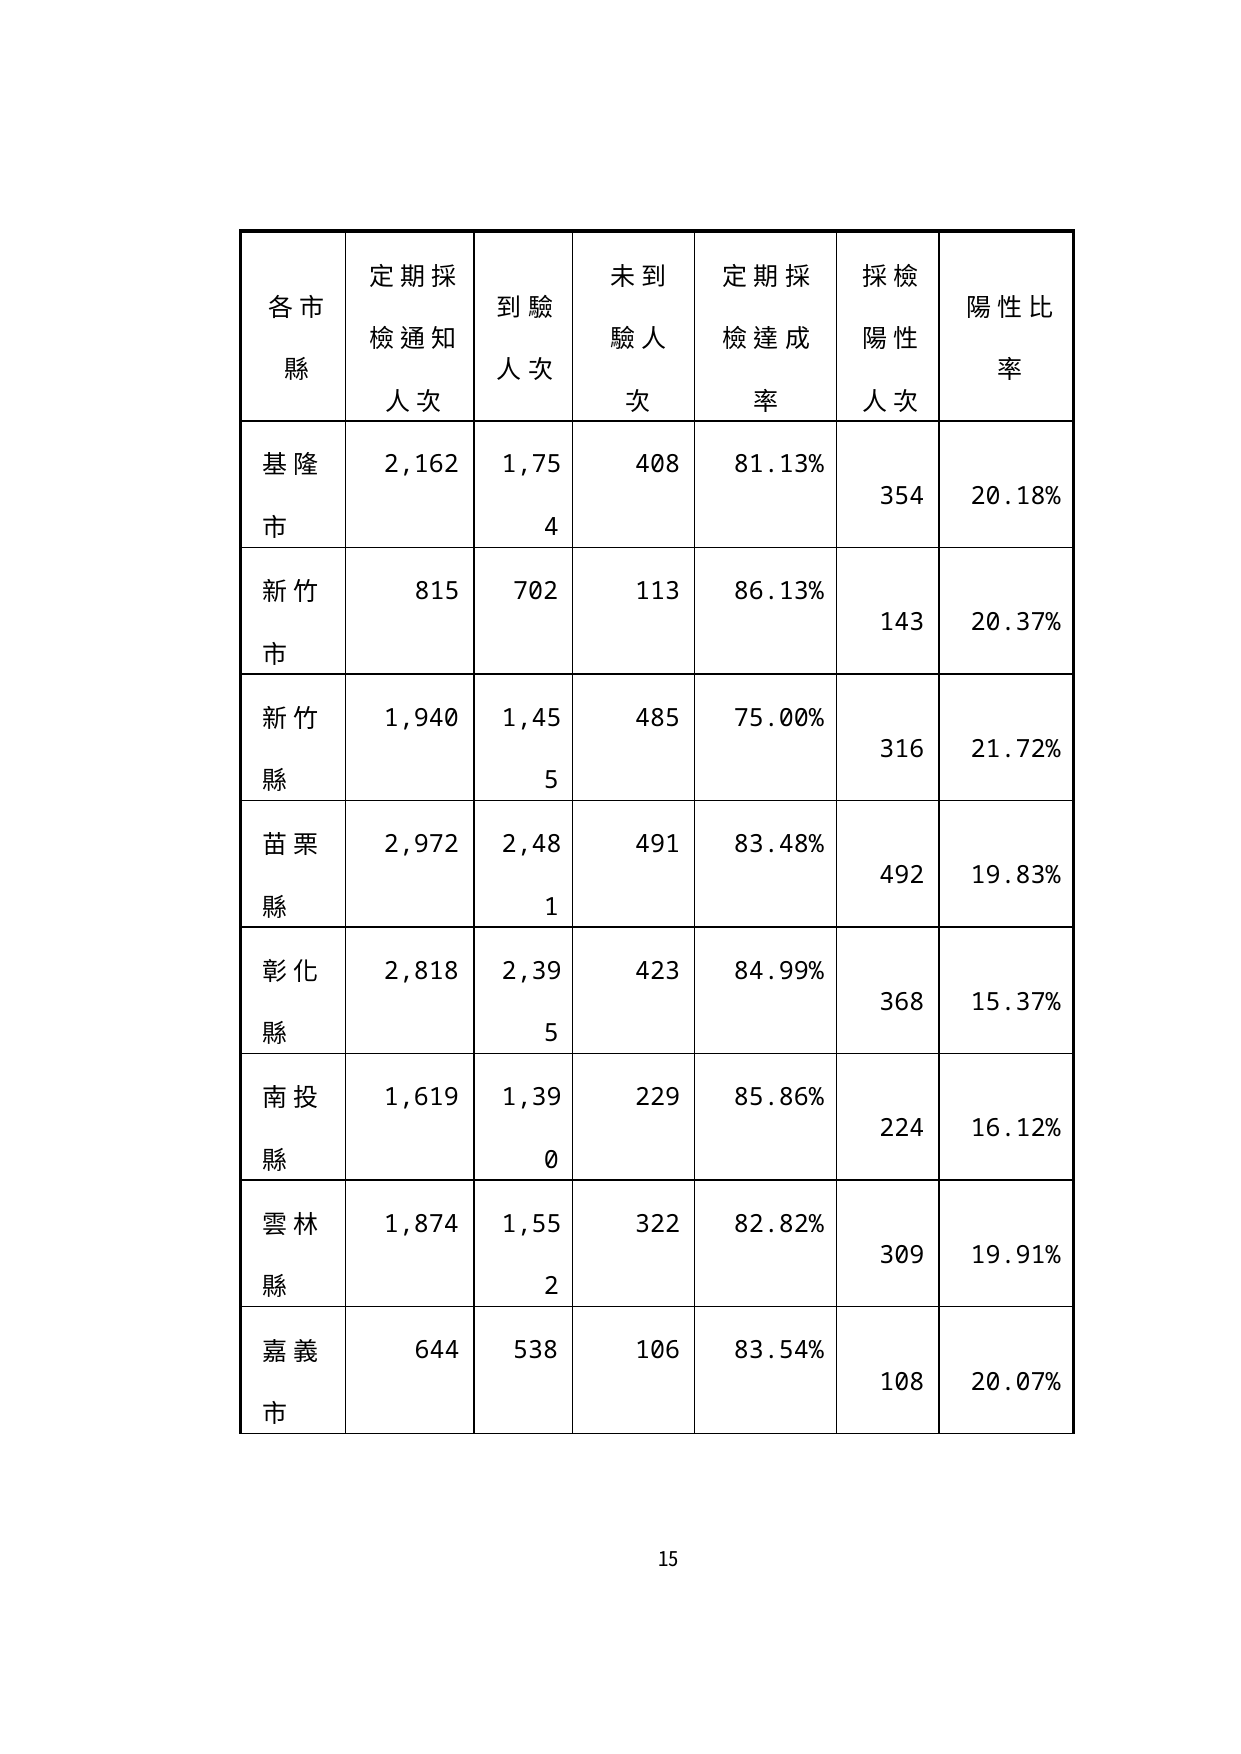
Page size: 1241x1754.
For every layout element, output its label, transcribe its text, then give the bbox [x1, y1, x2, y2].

table_cell 322 [573, 1181, 694, 1306]
table_cell 85.86% [695, 1054, 836, 1179]
table_cell 485 [573, 675, 694, 799]
table_cell 2,818 [346, 928, 473, 1053]
table_cell 19.83% [940, 801, 1072, 926]
table_cell 143 [837, 548, 938, 673]
table_cell 20.18% [940, 422, 1072, 546]
table_cell 16.12% [940, 1054, 1072, 1179]
table_cell 1,455 [475, 675, 572, 799]
table_cell 538 [475, 1307, 572, 1432]
table_header 定期採檢通知人次 [346, 233, 473, 420]
table_header 各市縣 [242, 233, 345, 420]
table_cell 368 [837, 928, 938, 1053]
table_cell 423 [573, 928, 694, 1053]
table_cell 113 [573, 548, 694, 673]
table_header 定期採檢達成率 [695, 233, 836, 420]
table_cell 84.99% [695, 928, 836, 1053]
table_cell 雲林縣 [242, 1181, 345, 1306]
table_cell 1,390 [475, 1054, 572, 1179]
table_cell 309 [837, 1181, 938, 1306]
table_cell 2,395 [475, 928, 572, 1053]
table_cell 106 [573, 1307, 694, 1432]
table_cell 2,162 [346, 422, 473, 546]
table_header 到驗人次 [475, 233, 572, 420]
table_cell 644 [346, 1307, 473, 1432]
table_cell 嘉義市 [242, 1307, 345, 1432]
table_cell 15.37% [940, 928, 1072, 1053]
table_cell 21.72% [940, 675, 1072, 799]
table_cell 南投縣 [242, 1054, 345, 1179]
table_cell 75.00% [695, 675, 836, 799]
table_header 未到驗人次 [573, 233, 694, 420]
table_cell 20.37% [940, 548, 1072, 673]
table_cell 苗栗縣 [242, 801, 345, 926]
table_header 陽性比率 [940, 233, 1072, 420]
table_cell 1,874 [346, 1181, 473, 1306]
table_cell 702 [475, 548, 572, 673]
table_cell 86.13% [695, 548, 836, 673]
table_cell 316 [837, 675, 938, 799]
table_cell 1,619 [346, 1054, 473, 1179]
table_cell 新竹市 [242, 548, 345, 673]
table_cell 81.13% [695, 422, 836, 546]
table_cell 108 [837, 1307, 938, 1432]
table_cell 19.91% [940, 1181, 1072, 1306]
table_header 採檢陽性人次 [837, 233, 938, 420]
table_cell 224 [837, 1054, 938, 1179]
table_cell 82.82% [695, 1181, 836, 1306]
table_cell 83.54% [695, 1307, 836, 1432]
table_cell 408 [573, 422, 694, 546]
table_cell 新竹縣 [242, 675, 345, 799]
table_cell 815 [346, 548, 473, 673]
table_cell 492 [837, 801, 938, 926]
table_cell 354 [837, 422, 938, 546]
table_cell 229 [573, 1054, 694, 1179]
table_cell 1,754 [475, 422, 572, 546]
table_cell 83.48% [695, 801, 836, 926]
table_cell 2,481 [475, 801, 572, 926]
table_cell 2,972 [346, 801, 473, 926]
table_cell 1,552 [475, 1181, 572, 1306]
table_cell 基隆市 [242, 422, 345, 546]
table_cell 1,940 [346, 675, 473, 799]
table_cell 491 [573, 801, 694, 926]
table_cell 彰化縣 [242, 928, 345, 1053]
table_cell 20.07% [940, 1307, 1072, 1432]
